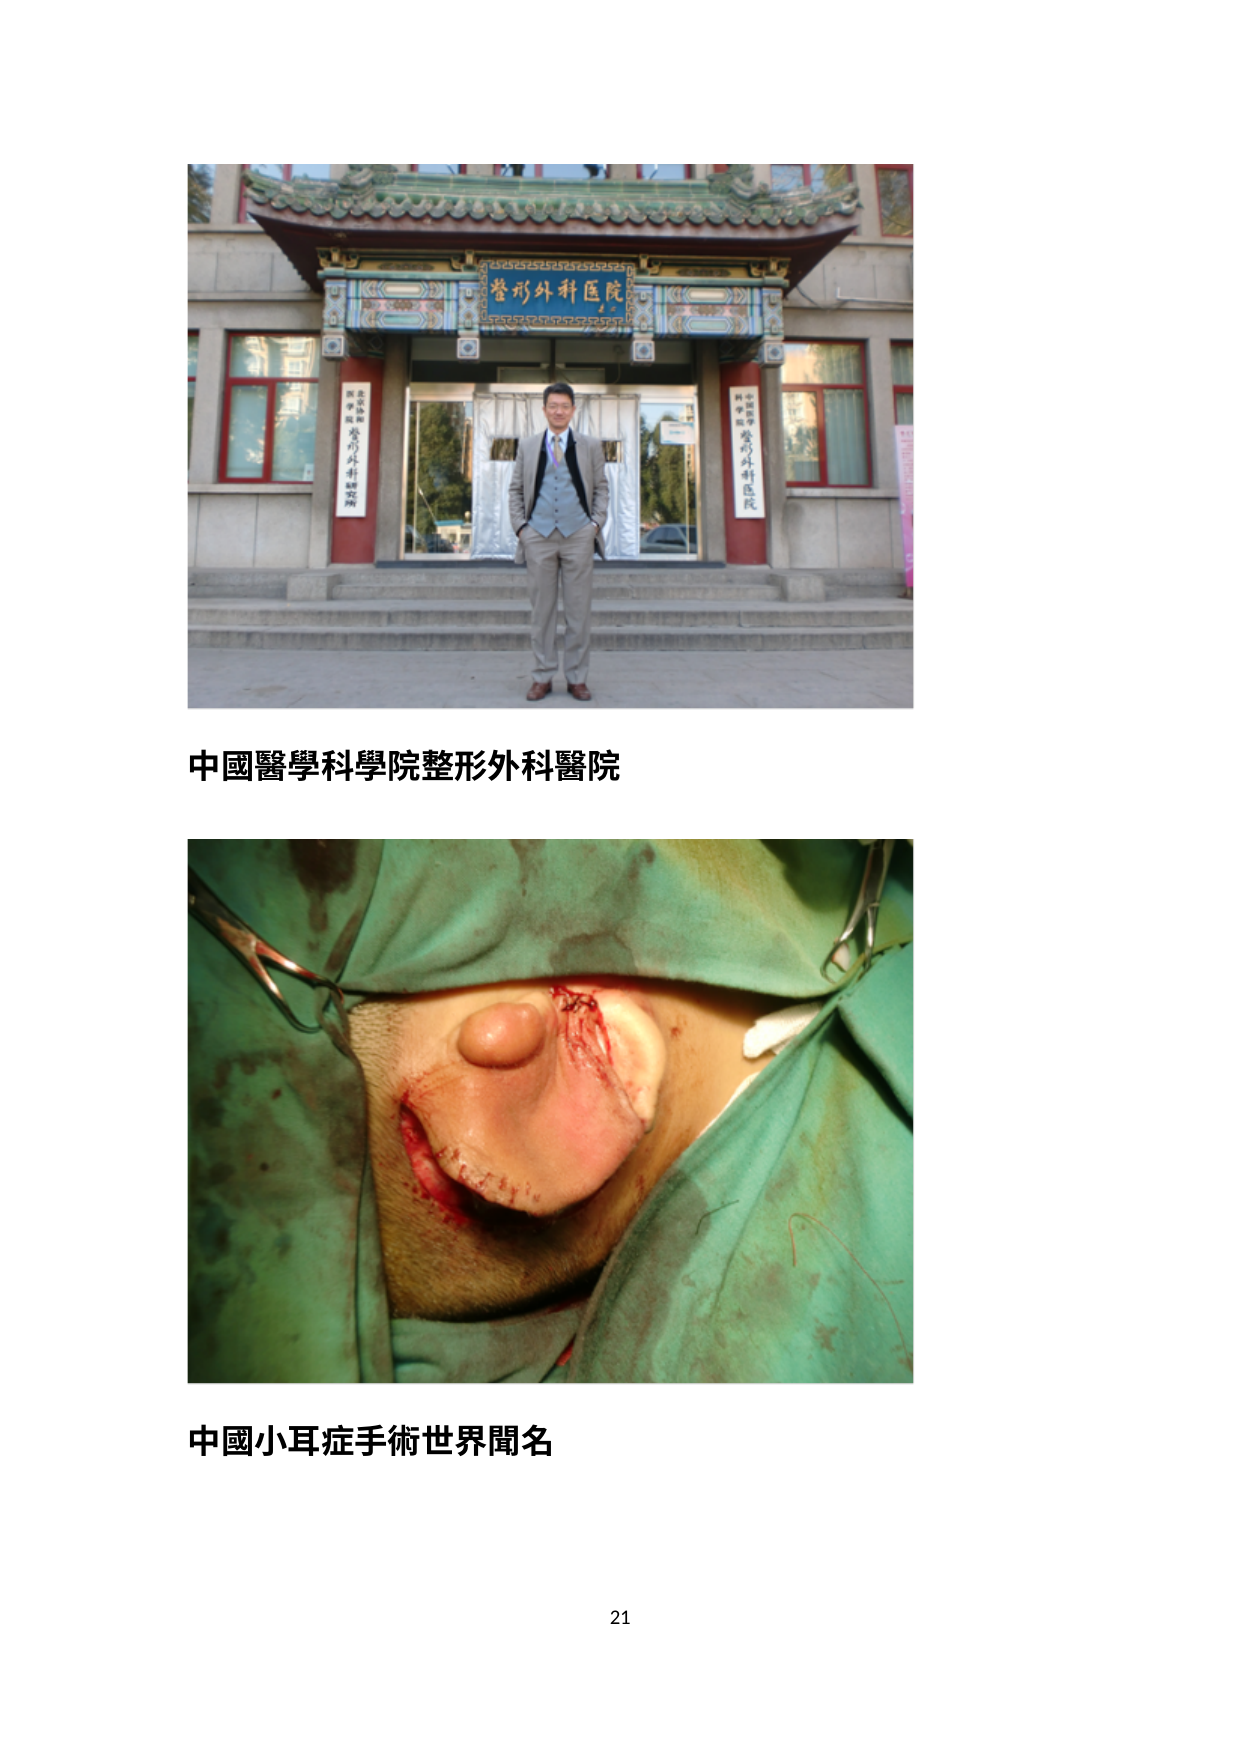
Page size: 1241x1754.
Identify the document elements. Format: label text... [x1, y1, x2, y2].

picture [187, 164, 915, 710]
text 中國醫學科學院整形外科醫院 [187, 727, 1053, 802]
text 中國小耳症手術世界聞名 [187, 1402, 1053, 1477]
picture [187, 839, 915, 1385]
